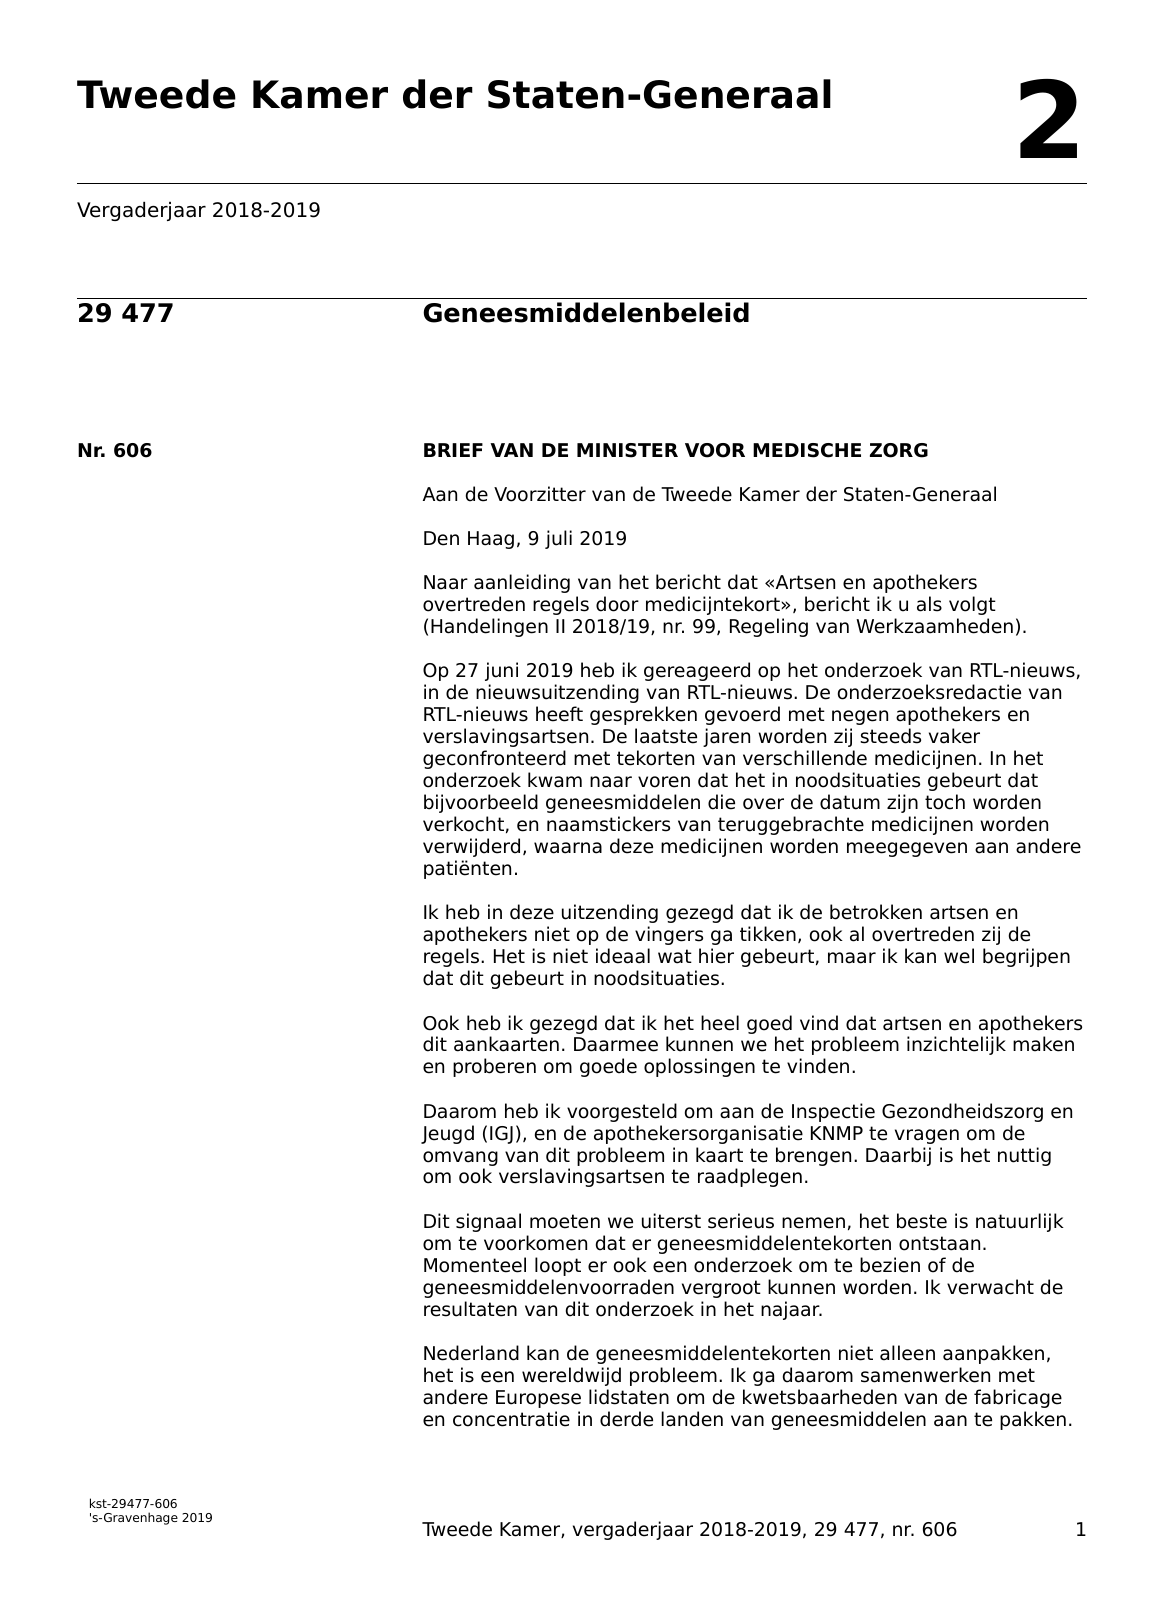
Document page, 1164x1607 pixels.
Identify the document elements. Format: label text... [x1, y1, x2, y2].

text Ik heb in deze uitzending gezegd dat ik de betrokken artsen en apothekers niet op de vingers ga tikken, ook al overtreden zij de regels. Het is niet ideaal wat hier gebeurt, maar ik kan wel begrijpen dat dit gebeurt in noodsituaties. [422, 902, 1087, 990]
table_header 2 [886, 59, 1087, 183]
text 's-Gravenhage 2019 [88, 1511, 323, 1525]
text Aan de Voorzitter van de Tweede Kamer der Staten-Generaal [422, 484, 1087, 506]
text Nederland kan de geneesmiddelentekorten niet alleen aanpakken, het is een wereldwijd probleem. Ik ga daarom samenwerken met andere Europese lidstaten om de kwetsbaarheden van de fabricage en concentratie in derde landen van geneesmiddelen aan te pakken. [422, 1343, 1087, 1431]
table_header Tweede Kamer der Staten-Generaal [77, 59, 886, 183]
subtitle 29 477 Geneesmiddelenbeleid [77, 299, 1087, 329]
text Ook heb ik gezegd dat ik het heel goed vind dat artsen en apothekers dit aankaarten. Daarmee kunnen we het probleem inzichtelijk maken en proberen om goede oplossingen te vinden. [422, 1012, 1087, 1078]
text Op 27 juni 2019 heb ik gereageerd op het onderzoek van RTL-nieuws, in de nieuwsuitzending van RTL-nieuws. De onderzoeksredactie van RTL-nieuws heeft gesprekken gevoerd met negen apothekers en verslavingsartsen. De laatste jaren worden zij steeds vaker geconfronteerd met tekorten van verschillende medicijnen. In het onderzoek kwam naar voren dat het in noodsituaties gebeurt dat bijvoorbeeld geneesmiddelen die over de datum zijn toch worden verkocht, en naamstickers van teruggebrachte medicijnen worden verwijderd, waarna deze medicijnen worden meegegeven aan andere patiënten. [422, 660, 1087, 880]
text Dit signaal moeten we uiterst serieus nemen, het beste is natuurlijk om te voorkomen dat er geneesmiddelentekorten ontstaan. Momenteel loopt er ook een onderzoek om te bezien of de geneesmiddelenvoorraden vergroot kunnen worden. Ik verwacht de resultaten van dit onderzoek in het najaar. [422, 1211, 1087, 1321]
text Naar aanleiding van het bericht dat «Artsen en apothekers overtreden regels door medicijntekort», bericht ik u als volgt (Handelingen II 2018/19, nr. 99, Regeling van Werkzaamheden). [422, 572, 1087, 638]
subtitle Nr. 606 BRIEF VAN DE MINISTER VOOR MEDISCHE ZORG [77, 440, 1087, 462]
text Daarom heb ik voorgesteld om aan de Inspectie Gezondheidszorg en Jeugd (IGJ), en de apothekersorganisatie KNMP te vragen om de omvang van dit probleem in kaart te brengen. Daarbij is het nuttig om ook verslavingsartsen te raadplegen. [422, 1101, 1087, 1188]
table_cell Vergaderjaar 2018-2019 [77, 184, 1087, 298]
text Den Haag, 9 juli 2019 [422, 528, 1087, 550]
text kst-29477-606 [88, 1497, 323, 1511]
